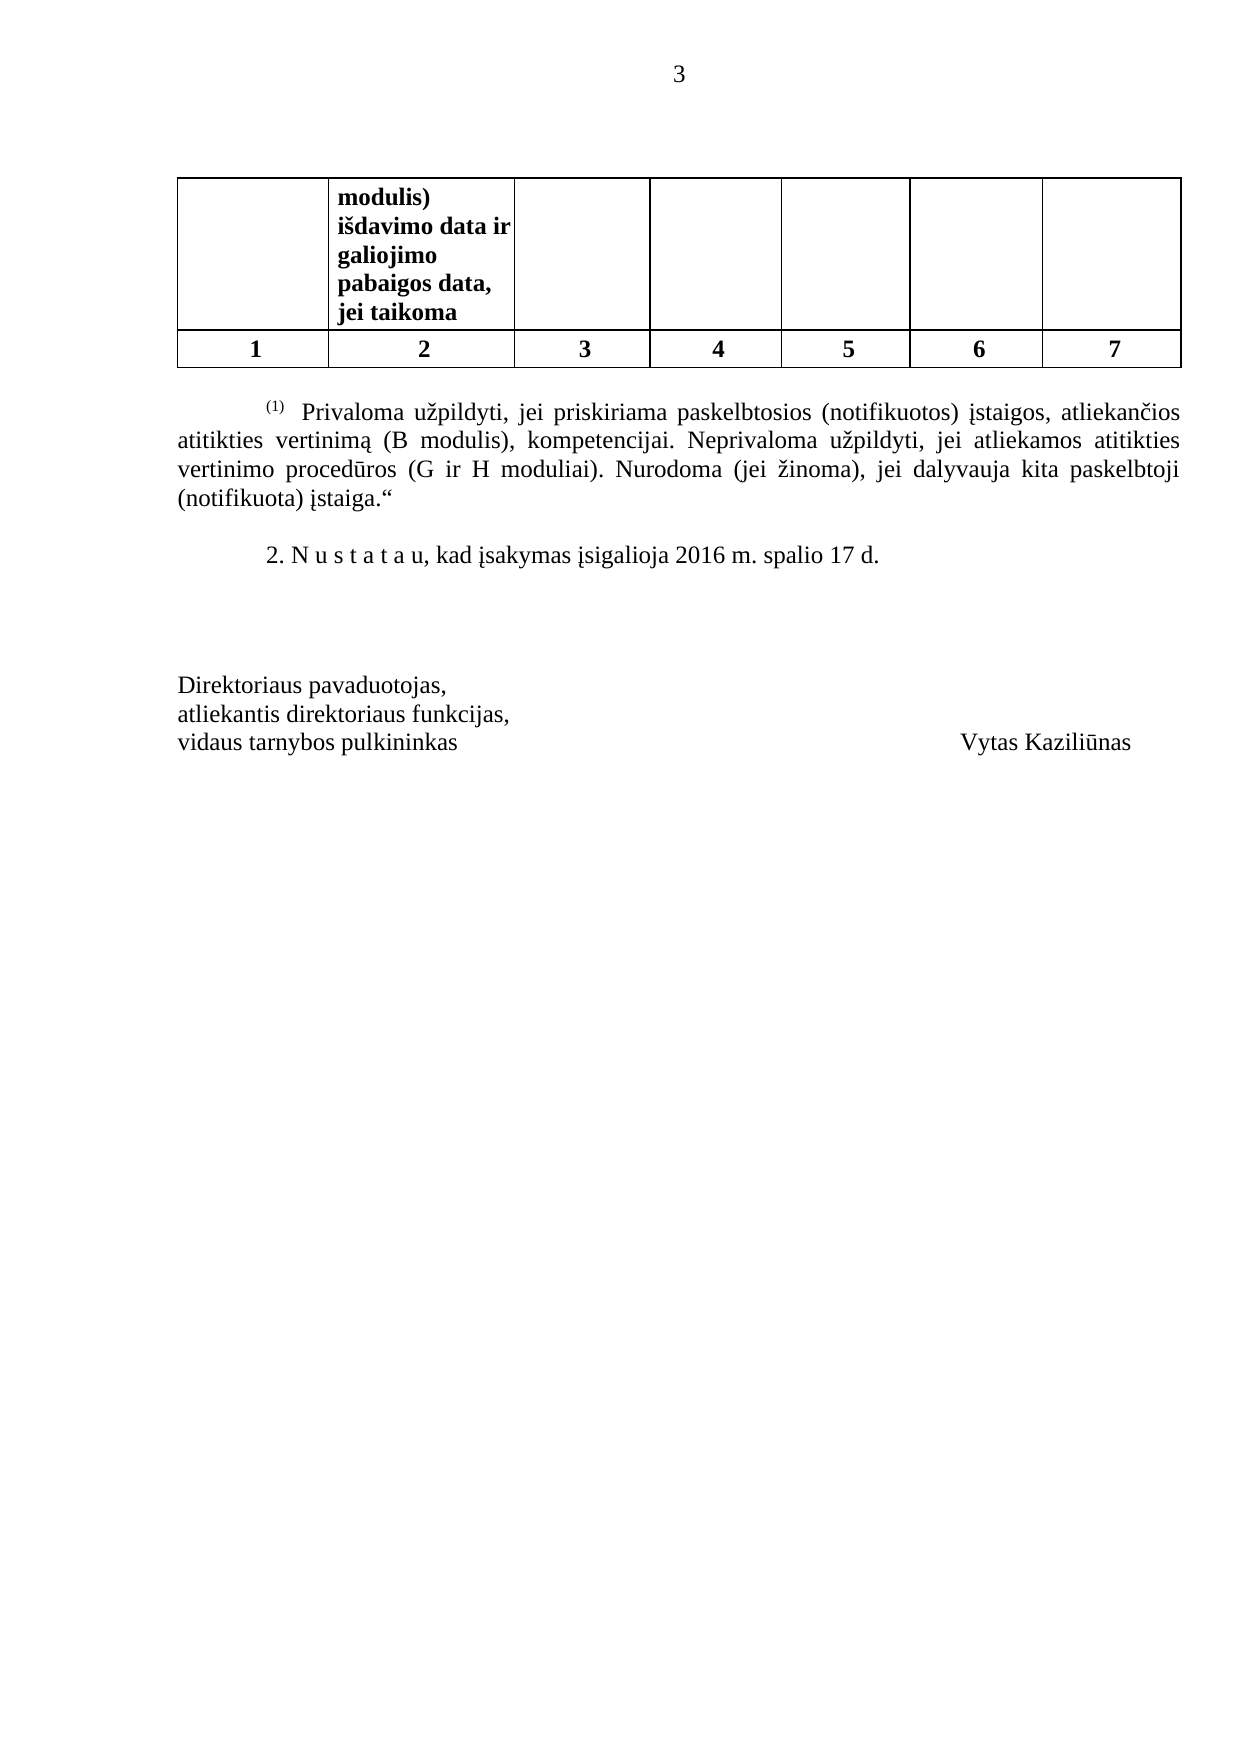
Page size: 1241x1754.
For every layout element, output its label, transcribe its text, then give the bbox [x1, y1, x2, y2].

table_header [651, 179, 781, 329]
table_cell 4 [651, 331, 781, 367]
text vidaus tarnybos pulkininkas Vytas Kaziliūnas [177, 727, 1181, 756]
text (1) Privaloma užpildyti, jei priskiriama paskelbtosios (notifikuotos) įstaigos, atliekančios atitikties vertinimą (B modulis), kompetencijai. Neprivaloma užpildyti, jei atliekamos atitikties vertinimo procedūros (G ir H moduliai). Nurodoma (jei žinoma), jei dalyvauja kita paskelbtoji (notifikuota) įstaiga.“ [177, 397, 1181, 512]
table_header modulis) išdavimo data ir galiojimo pabaigos data, jei taikoma [329, 179, 514, 329]
text 2. N u s t a t a u, kad įsakymas įsigalioja 2016 m. spalio 17 d. [177, 541, 1181, 569]
table_header [515, 179, 649, 329]
text Direktoriaus pavaduotojas, [177, 670, 1181, 699]
table_cell 7 [1043, 331, 1180, 367]
table_header [178, 179, 328, 329]
table_cell 6 [911, 331, 1042, 367]
table_header [911, 179, 1042, 329]
table_cell 3 [515, 331, 649, 367]
table_header [1043, 179, 1180, 329]
table_header [782, 179, 909, 329]
table_cell 1 [178, 331, 328, 367]
table_cell 2 [329, 331, 514, 367]
table_cell 5 [782, 331, 909, 367]
text atliekantis direktoriaus funkcijas, [177, 699, 1181, 727]
